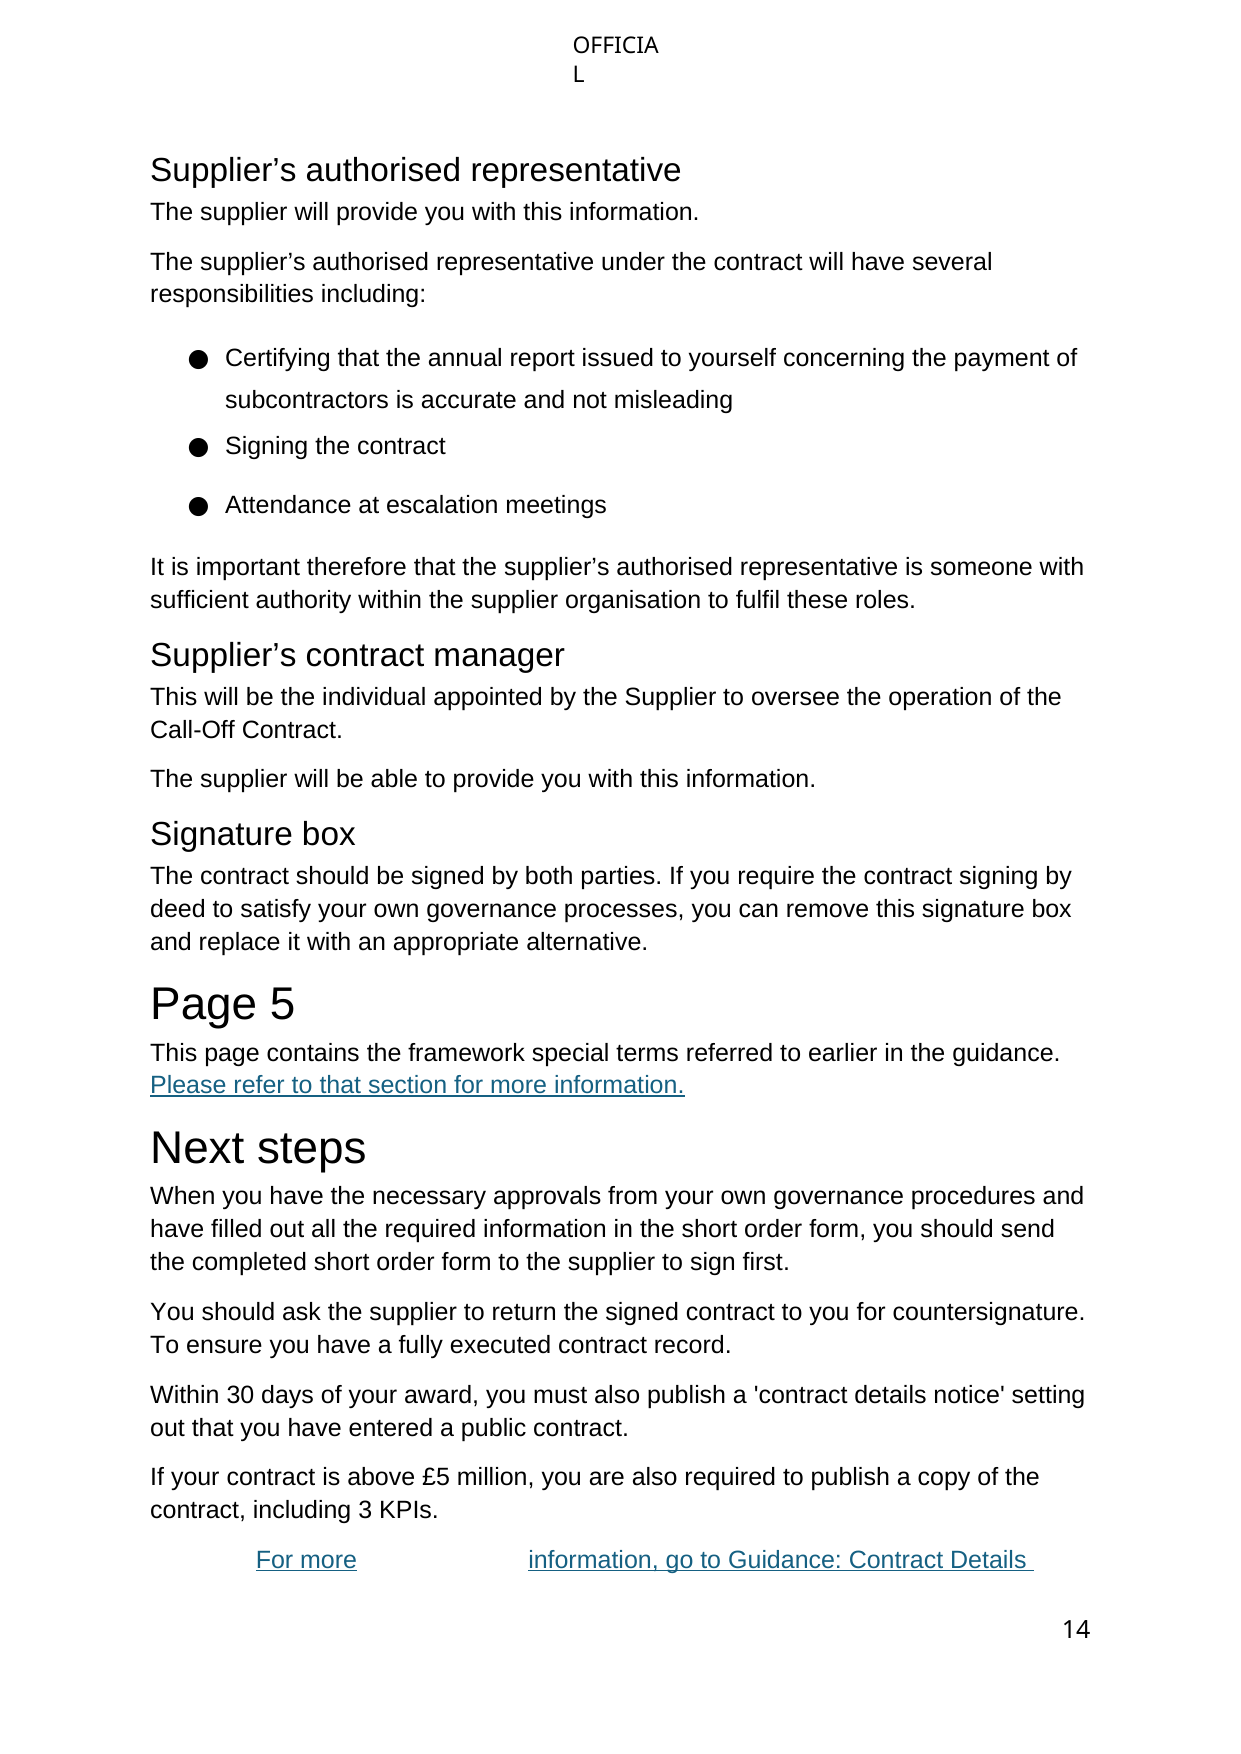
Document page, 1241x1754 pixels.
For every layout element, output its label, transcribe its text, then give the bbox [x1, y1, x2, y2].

subtitle Signature box [150, 814, 1090, 852]
list Signing the contract [187, 418, 1090, 469]
text Within 30 days of your award, you must also publish a 'contract details notice' setting out that you have entered a public contract. [150, 1380, 1090, 1441]
subtitle Supplier’s authorised representative [150, 150, 1090, 188]
text The contract should be signed by both parties. If you require the contract signing by deed to satisfy your own governance processes, you can remove this signature box and replace it with an appropriate alternative. [150, 861, 1090, 956]
subtitle Page 5 [150, 976, 1090, 1029]
subtitle Supplier’s contract manager [150, 635, 1090, 673]
text For more information, go to Guidance: Contract Details [150, 1545, 1090, 1574]
text You should ask the supplier to return the signed contract to you for countersignature. To ensure you have a fully executed contract record. [150, 1297, 1090, 1359]
text This will be the individual appointed by the Supplier to oversee the operation of the Call-Off Contract. [150, 682, 1090, 743]
text The supplier’s authorised representative under the contract will have several responsibilities including: [150, 246, 1090, 308]
text If your contract is above £5 million, you are also required to publish a copy of the contract, including 3 KPIs. [150, 1462, 1090, 1524]
list Certifying that the annual report issued to yourself concerning the payment of subcontractors is accurate and not misleading [187, 329, 1090, 413]
text When you have the necessary approvals from your own governance procedures and have filled out all the required information in the short order form, you should send the completed short order form to the supplier to sign first. [150, 1181, 1090, 1276]
list Attendance at escalation meetings [187, 477, 1090, 528]
text It is important therefore that the supplier’s authorised representative is someone with sufficient authority within the supplier organisation to fulfil these roles. [150, 552, 1090, 614]
text This page contains the framework special terms referred to earlier in the guidance. Please refer to that section for more information. [150, 1037, 1090, 1099]
subtitle Next steps [150, 1120, 1090, 1173]
text The supplier will provide you with this information. [150, 197, 1090, 226]
text The supplier will be able to provide you with this information. [150, 764, 1090, 793]
